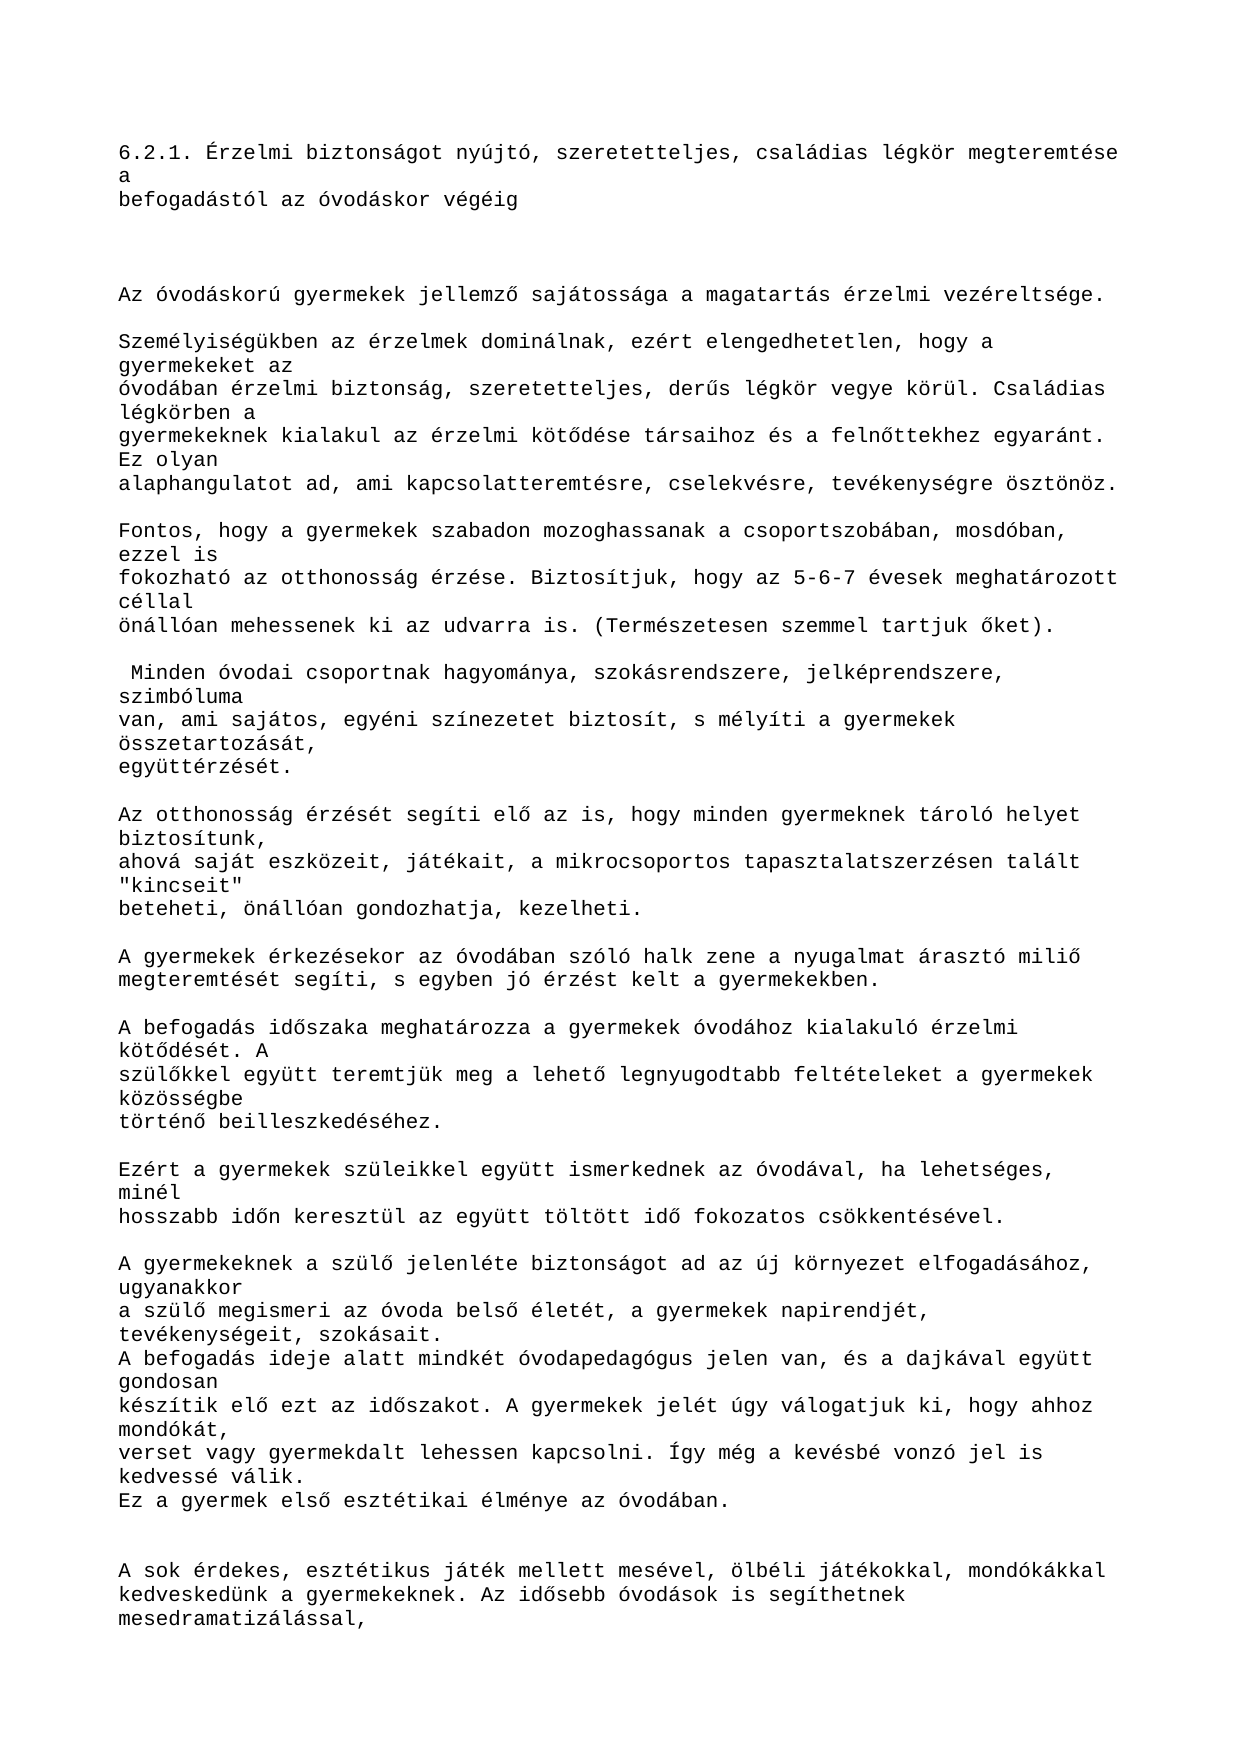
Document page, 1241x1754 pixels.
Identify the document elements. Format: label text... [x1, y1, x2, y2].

text Ezért a gyermekek szüleikkel együtt ismerkednek az óvodával, ha lehetséges, minél [118, 1158, 1122, 1206]
text történő beilleszkedéséhez. [118, 1111, 1122, 1135]
text A befogadás időszaka meghatározza a gyermekek óvodához kialakuló érzelmi kötődését. A [118, 1017, 1122, 1064]
text együttérzését. [118, 757, 1122, 780]
text A sok érdekes, esztétikus játék mellett mesével, ölbéli játékokkal, mondókákkal [118, 1561, 1122, 1584]
text verset vagy gyermekdalt lehessen kapcsolni. Így még a kevésbé vonzó jel is kedvessé válik. [118, 1442, 1122, 1489]
text készítik elő ezt az időszakot. A gyermekek jelét úgy válogatjuk ki, hogy ahhoz mondókát, [118, 1395, 1122, 1442]
text Fontos, hogy a gyermekek szabadon mozoghassanak a csoportszobában, mosdóban, ezzel is [118, 520, 1122, 567]
text fokozható az otthonosság érzése. Biztosítjuk, hogy az 5-6-7 évesek meghatározott céllal [118, 567, 1122, 615]
text szülőkkel együtt teremtjük meg a lehető legnyugodtabb feltételeket a gyermekek közösségbe [118, 1064, 1122, 1111]
text önállóan mehessenek ki az udvarra is. (Természetesen szemmel tartjuk őket). [118, 615, 1122, 638]
text Az óvodáskorú gyermekek jellemző sajátossága a magatartás érzelmi vezéreltsége. [118, 284, 1122, 307]
text A gyermekeknek a szülő jelenléte biztonságot ad az új környezet elfogadásához, ugyanakkor [118, 1253, 1122, 1300]
text kedveskedünk a gyermekeknek. Az idősebb óvodások is segíthetnek mesedramatizálással, [118, 1584, 1122, 1631]
text Az otthonosság érzését segíti elő az is, hogy minden gyermeknek tároló helyet biztosítunk, [118, 804, 1122, 851]
text befogadástól az óvodáskor végéig [118, 189, 1122, 213]
text a szülő megismeri az óvoda belső életét, a gyermekek napirendjét, tevékenységeit, szokásait. [118, 1300, 1122, 1348]
text 6.2.1. Érzelmi biztonságot nyújtó, szeretetteljes, családias légkör megteremtése a [118, 142, 1122, 189]
text van, ami sajátos, egyéni színezetet biztosít, s mélyíti a gyermekek összetartozását, [118, 709, 1122, 757]
text Minden óvodai csoportnak hagyománya, szokásrendszere, jelképrendszere, szimbóluma [118, 662, 1122, 709]
text óvodában érzelmi biztonság, szeretetteljes, derűs légkör vegye körül. Családias légkörben a [118, 378, 1122, 426]
text A befogadás ideje alatt mindkét óvodapedagógus jelen van, és a dajkával együtt gondosan [118, 1348, 1122, 1395]
text Személyiségükben az érzelmek dominálnak, ezért elengedhetetlen, hogy a gyermekeket az [118, 331, 1122, 378]
text megteremtését segíti, s egyben jó érzést kelt a gyermekekben. [118, 969, 1122, 993]
text Ez a gyermek első esztétikai élménye az óvodában. [118, 1489, 1122, 1513]
text gyermekeknek kialakul az érzelmi kötődése társaihoz és a felnőttekhez egyaránt. Ez olyan [118, 426, 1122, 473]
text hosszabb időn keresztül az együtt töltött idő fokozatos csökkentésével. [118, 1206, 1122, 1229]
text A gyermekek érkezésekor az óvodában szóló halk zene a nyugalmat árasztó miliő [118, 946, 1122, 969]
text beteheti, önállóan gondozhatja, kezelheti. [118, 898, 1122, 922]
text ahová saját eszközeit, játékait, a mikrocsoportos tapasztalatszerzésen talált "kincseit" [118, 851, 1122, 898]
text alaphangulatot ad, ami kapcsolatteremtésre, cselekvésre, tevékenységre ösztönöz. [118, 473, 1122, 496]
